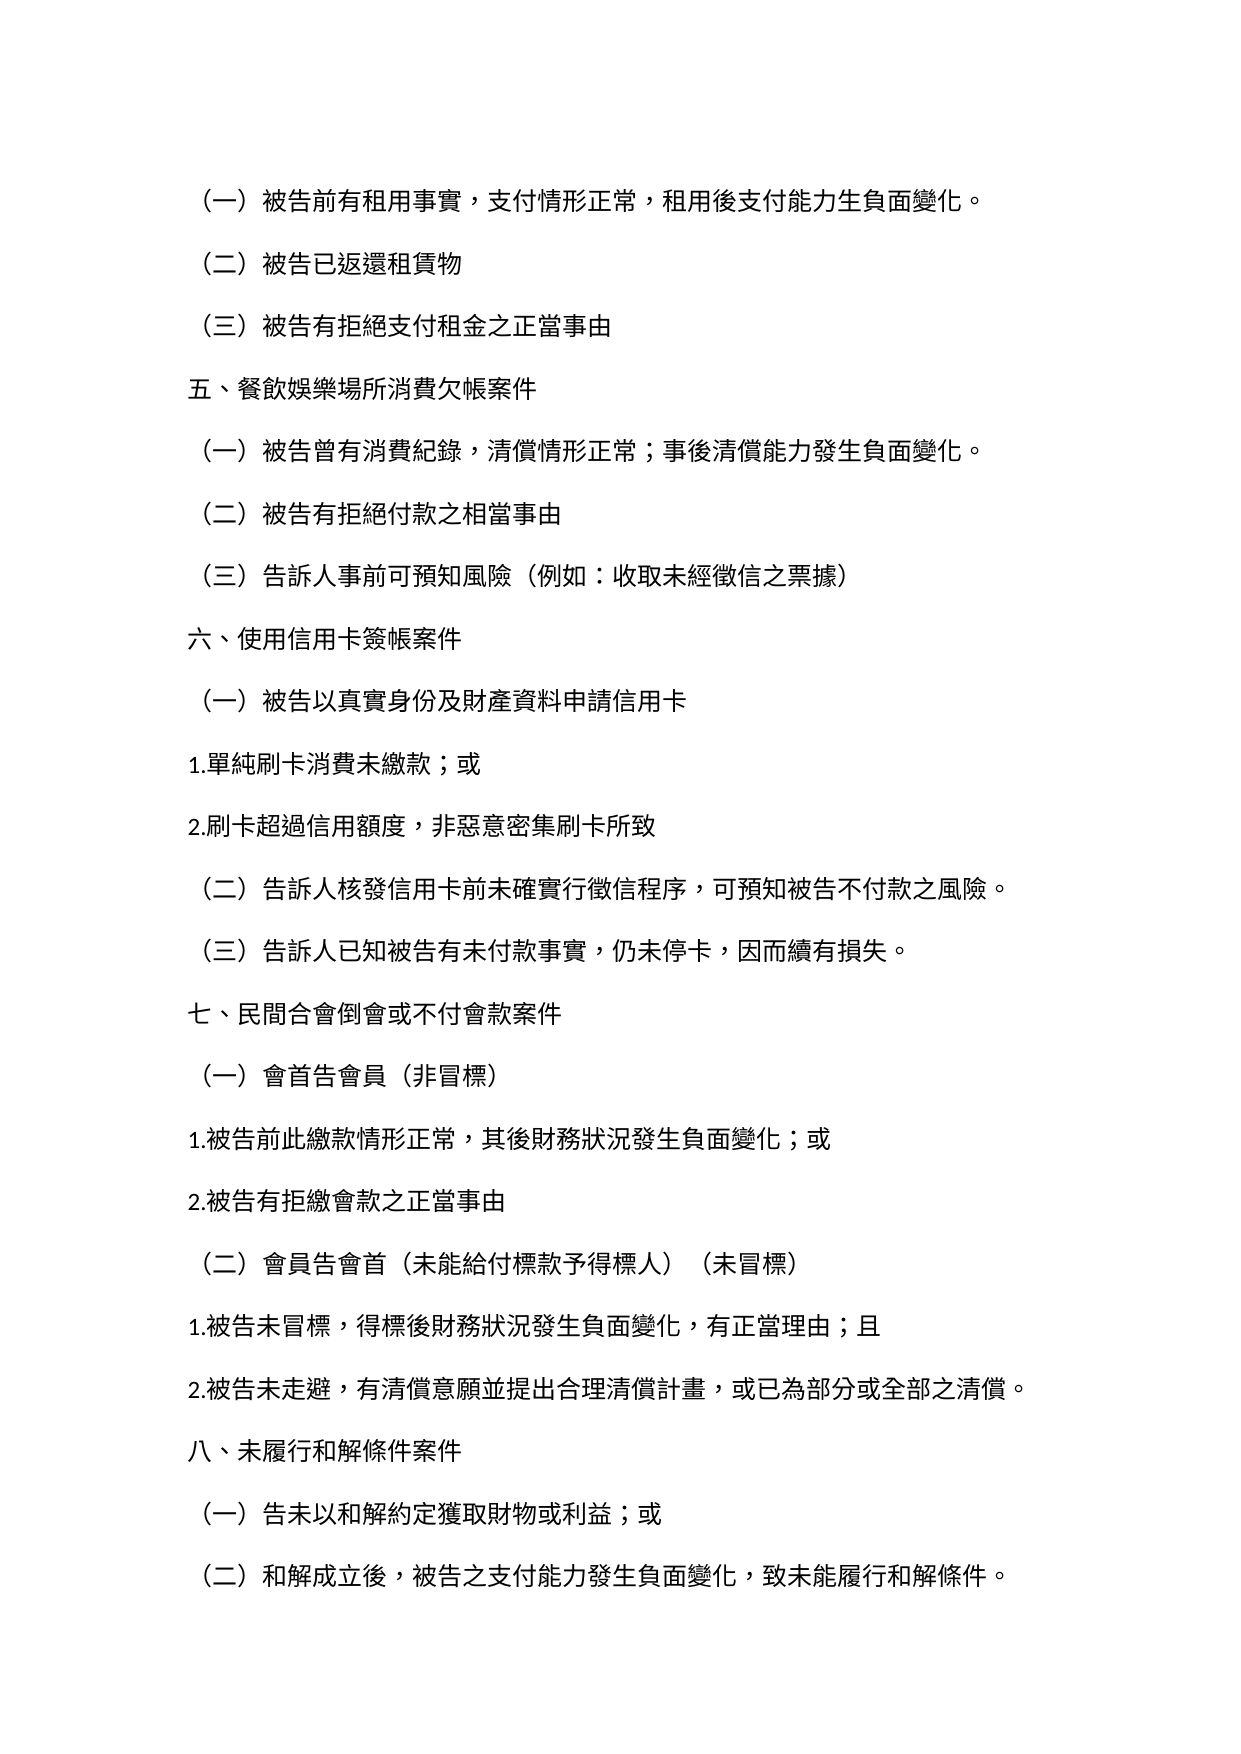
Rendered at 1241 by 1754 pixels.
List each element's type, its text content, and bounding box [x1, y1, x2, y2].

text 五、餐飲娛樂場所消費欠帳案件 [187, 346, 1053, 408]
text 八、未履行和解條件案件 [187, 1408, 1053, 1471]
text （二）被告已返還租賃物 [187, 221, 1053, 283]
text （一）被告以真實身份及財產資料申請信用卡 [187, 658, 1053, 721]
text 2.被告有拒繳會款之正當事由 [187, 1158, 1053, 1221]
text （二）告訴人核發信用卡前未確實行徵信程序，可預知被告不付款之風險。 [187, 846, 1053, 908]
text 七、民間合會倒會或不付會款案件 [187, 971, 1053, 1033]
text 1.被告前此繳款情形正常，其後財務狀況發生負面變化；或 [187, 1096, 1053, 1158]
text （一）會首告會員（非冒標） [187, 1033, 1053, 1096]
text 2.被告未走避，有清償意願並提出合理清償計畫，或已為部分或全部之清償。 [187, 1346, 1053, 1408]
text （一）被告曾有消費紀錄，清償情形正常；事後清償能力發生負面變化。 [187, 408, 1053, 471]
text （二）會員告會首（未能給付標款予得標人）（未冒標） [187, 1221, 1053, 1283]
text 2.刷卡超過信用額度，非惡意密集刷卡所致 [187, 783, 1053, 846]
text 六、使用信用卡簽帳案件 [187, 596, 1053, 658]
text （二）被告有拒絕付款之相當事由 [187, 471, 1053, 533]
text 1.單純刷卡消費未繳款；或 [187, 721, 1053, 783]
text （二）和解成立後，被告之支付能力發生負面變化，致未能履行和解條件。 [187, 1533, 1053, 1596]
text （三）告訴人事前可預知風險（例如：收取未經徵信之票據） [187, 533, 1053, 596]
text 1.被告未冒標，得標後財務狀況發生負面變化，有正當理由；且 [187, 1283, 1053, 1346]
text （三）告訴人已知被告有未付款事實，仍未停卡，因而續有損失。 [187, 908, 1053, 971]
text （一）被告前有租用事實，支付情形正常，租用後支付能力生負面變化。 [187, 158, 1053, 221]
text （一）告未以和解約定獲取財物或利益；或 [187, 1471, 1053, 1533]
text （三）被告有拒絕支付租金之正當事由 [187, 283, 1053, 346]
